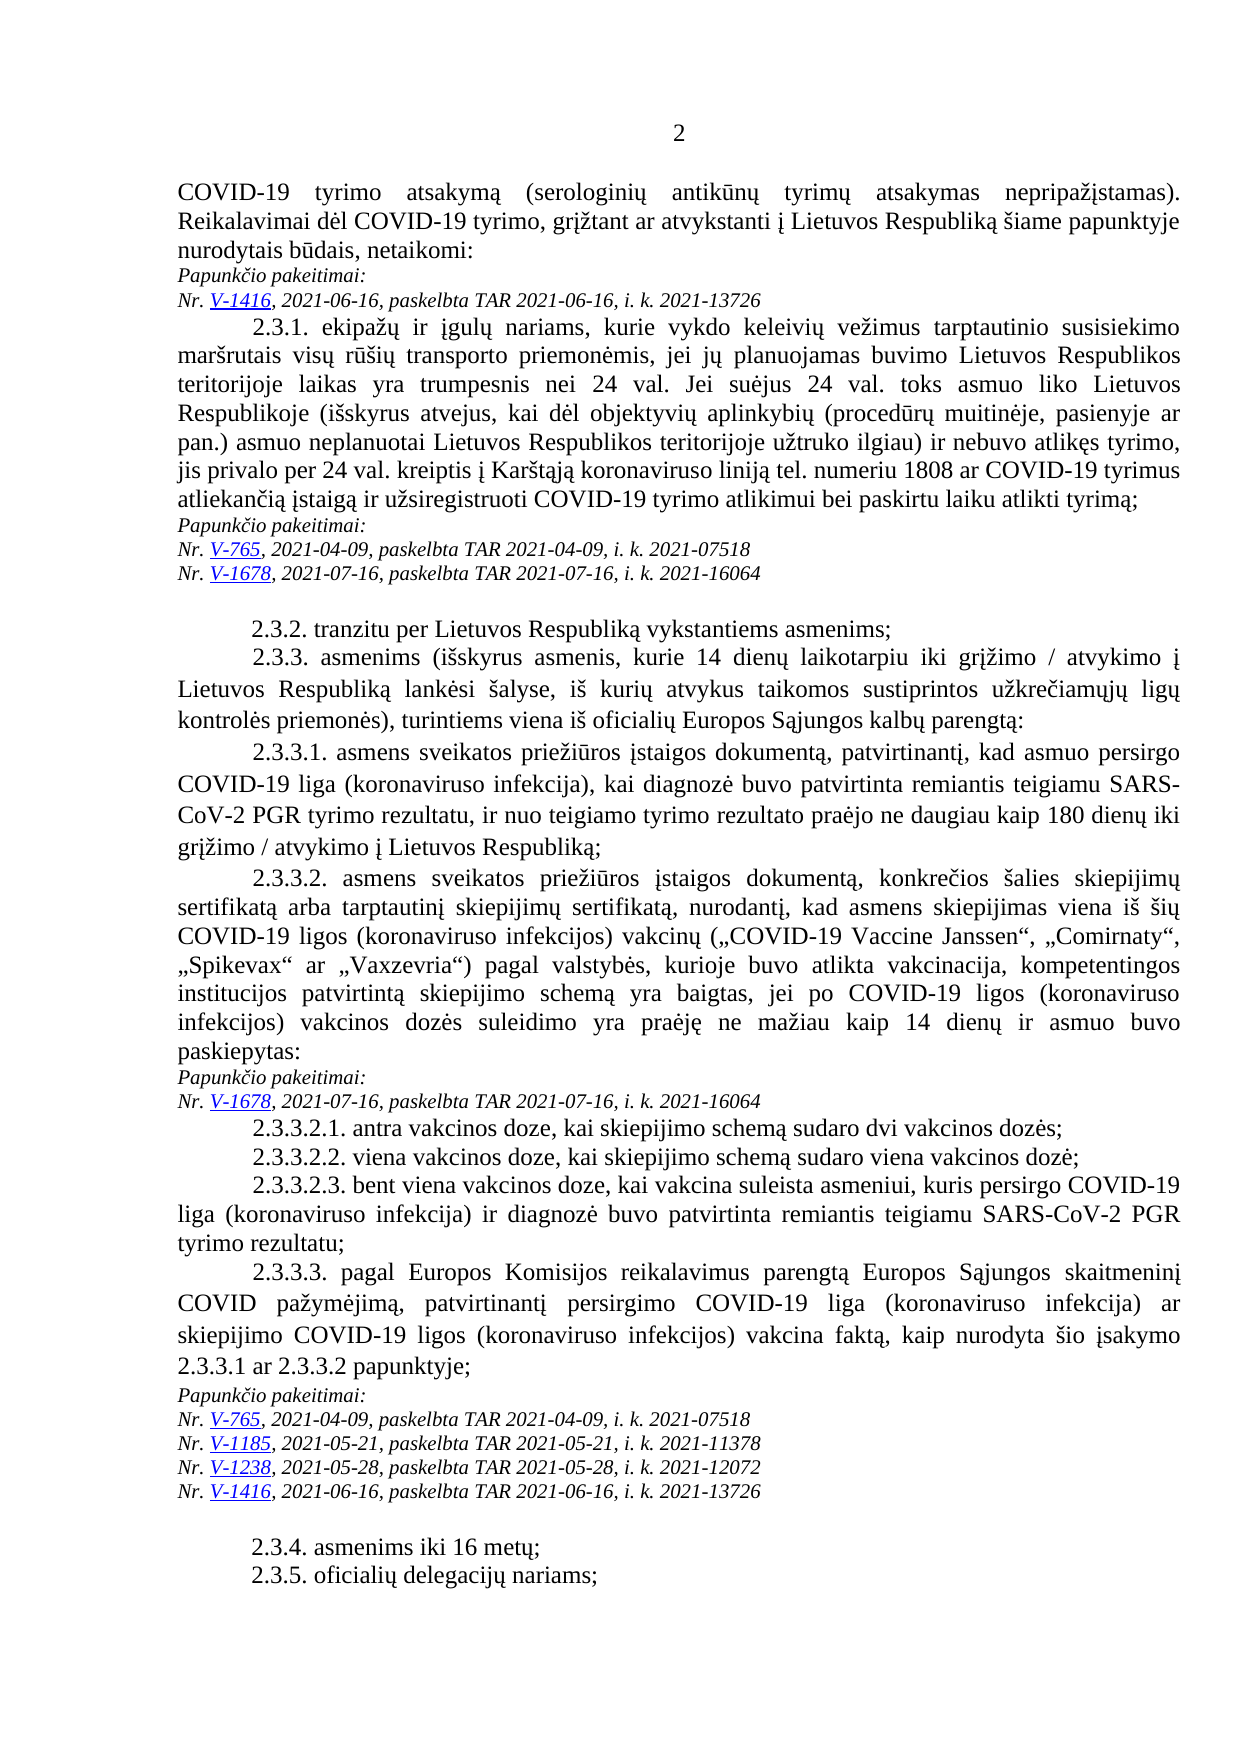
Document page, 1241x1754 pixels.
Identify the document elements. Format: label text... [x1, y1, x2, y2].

text Nr. V-765, 2021-04-09, paskelbta TAR 2021-04-09, i. k. 2021-07518 [177, 1407, 1181, 1431]
text Nr. V-1416, 2021-06-16, paskelbta TAR 2021-06-16, i. k. 2021-13726 [177, 1479, 1181, 1503]
text COVID-19 tyrimo atsakymą (serologinių antikūnų tyrimų atsakymas nepripažįstamas). Reikalavimai dėl COVID-19 tyrimo, grįžtant ar atvykstanti į Lietuvos Respubliką šiame papunktyje nurodytais būdais, netaikomi: [177, 177, 1181, 263]
text Nr. V-1238, 2021-05-28, paskelbta TAR 2021-05-28, i. k. 2021-12072 [177, 1455, 1181, 1479]
text 2.3.3.2.3. bent viena vakcinos doze, kai vakcina suleista asmeniui, kuris persirgo COVID-19 liga (koronaviruso infekcija) ir diagnozė buvo patvirtinta remiantis teigiamu SARS-CoV-2 PGR tyrimo rezultatu; [177, 1170, 1181, 1257]
text 2.3.3.2.1. antra vakcinos doze, kai skiepijimo schemą sudaro dvi vakcinos dozės; [177, 1113, 1181, 1142]
text Nr. V-1416, 2021-06-16, paskelbta TAR 2021-06-16, i. k. 2021-13726 [177, 287, 1181, 312]
text Nr. V-1678, 2021-07-16, paskelbta TAR 2021-07-16, i. k. 2021-16064 [177, 561, 1181, 585]
text Papunkčio pakeitimai: [177, 513, 1181, 537]
text 2.3.1. ekipažų ir įgulų nariams, kurie vykdo keleivių vežimus tarptautinio susisiekimo maršrutais visų rūšių transporto priemonėmis, jei jų planuojamas buvimo Lietuvos Respublikos teritorijoje laikas yra trumpesnis nei 24 val. Jei suėjus 24 val. toks asmuo liko Lietuvos Respublikoje (išskyrus atvejus, kai dėl objektyvių aplinkybių (procedūrų muitinėje, pasienyje ar pan.) asmuo neplanuotai Lietuvos Respublikos teritorijoje užtruko ilgiau) ir nebuvo atlikęs tyrimo, jis privalo per 24 val. kreiptis į Karštąją koronaviruso liniją tel. numeriu 1808 ar COVID-19 tyrimus atliekančią įstaigą ir užsiregistruoti COVID-19 tyrimo atlikimui bei paskirtu laiku atlikti tyrimą; [177, 312, 1181, 513]
text Nr. V-1678, 2021-07-16, paskelbta TAR 2021-07-16, i. k. 2021-16064 [177, 1089, 1181, 1113]
text Nr. V-765, 2021-04-09, paskelbta TAR 2021-04-09, i. k. 2021-07518 [177, 537, 1181, 561]
text 2.3.3.2.2. viena vakcinos doze, kai skiepijimo schemą sudaro viena vakcinos dozė; [177, 1142, 1181, 1170]
text 2.3.3.2. asmens sveikatos priežiūros įstaigos dokumentą, konkrečios šalies skiepijimų sertifikatą arba tarptautinį skiepijimų sertifikatą, nurodantį, kad asmens skiepijimas viena iš šių COVID-19 ligos (koronaviruso infekcijos) vakcinų („COVID-19 Vaccine Janssen“, „Comirnaty“, „Spikevax“ ar „Vaxzevria“) pagal valstybės, kurioje buvo atlikta vakcinacija, kompetentingos institucijos patvirtintą skiepijimo schemą yra baigtas, jei po COVID-19 ligos (koronaviruso infekcijos) vakcinos dozės suleidimo yra praėję ne mažiau kaip 14 dienų ir asmuo buvo paskiepytas: [177, 863, 1181, 1065]
text Papunkčio pakeitimai: [177, 1065, 1181, 1089]
text 2.3.2. tranzitu per Lietuvos Respubliką vykstantiems asmenims; [177, 614, 1181, 642]
text 2.3.3.3. pagal Europos Komisijos reikalavimus parengtą Europos Sąjungos skaitmeninį COVID pažymėjimą, patvirtinantį persirgimo COVID-19 liga (koronaviruso infekcija) ar skiepijimo COVID-19 ligos (koronaviruso infekcijos) vakcina faktą, kaip nurodyta šio įsakymo 2.3.3.1 ar 2.3.3.2 papunktyje; [177, 1257, 1181, 1380]
text 2.3.3. asmenims (išskyrus asmenis, kurie 14 dienų laikotarpiu iki grįžimo / atvykimo į Lietuvos Respubliką lankėsi šalyse, iš kurių atvykus taikomos sustiprintos užkrečiamųjų ligų kontrolės priemonės), turintiems viena iš oficialių Europos Sąjungos kalbų parengtą: [177, 642, 1181, 734]
text Papunkčio pakeitimai: [177, 263, 1181, 287]
text Nr. V-1185, 2021-05-21, paskelbta TAR 2021-05-21, i. k. 2021-11378 [177, 1431, 1181, 1455]
text 2.3.4. asmenims iki 16 metų; [177, 1532, 1181, 1561]
text 2.3.5. oficialių delegacijų nariams; [177, 1561, 1181, 1589]
text Papunkčio pakeitimai: [177, 1383, 1181, 1407]
text 2.3.3.1. asmens sveikatos priežiūros įstaigos dokumentą, patvirtinantį, kad asmuo persirgo COVID-19 liga (koronaviruso infekcija), kai diagnozė buvo patvirtinta remiantis teigiamu SARS-CoV-2 PGR tyrimo rezultatu, ir nuo teigiamo tyrimo rezultato praėjo ne daugiau kaip 180 dienų iki grįžimo / atvykimo į Lietuvos Respubliką; [177, 737, 1181, 861]
